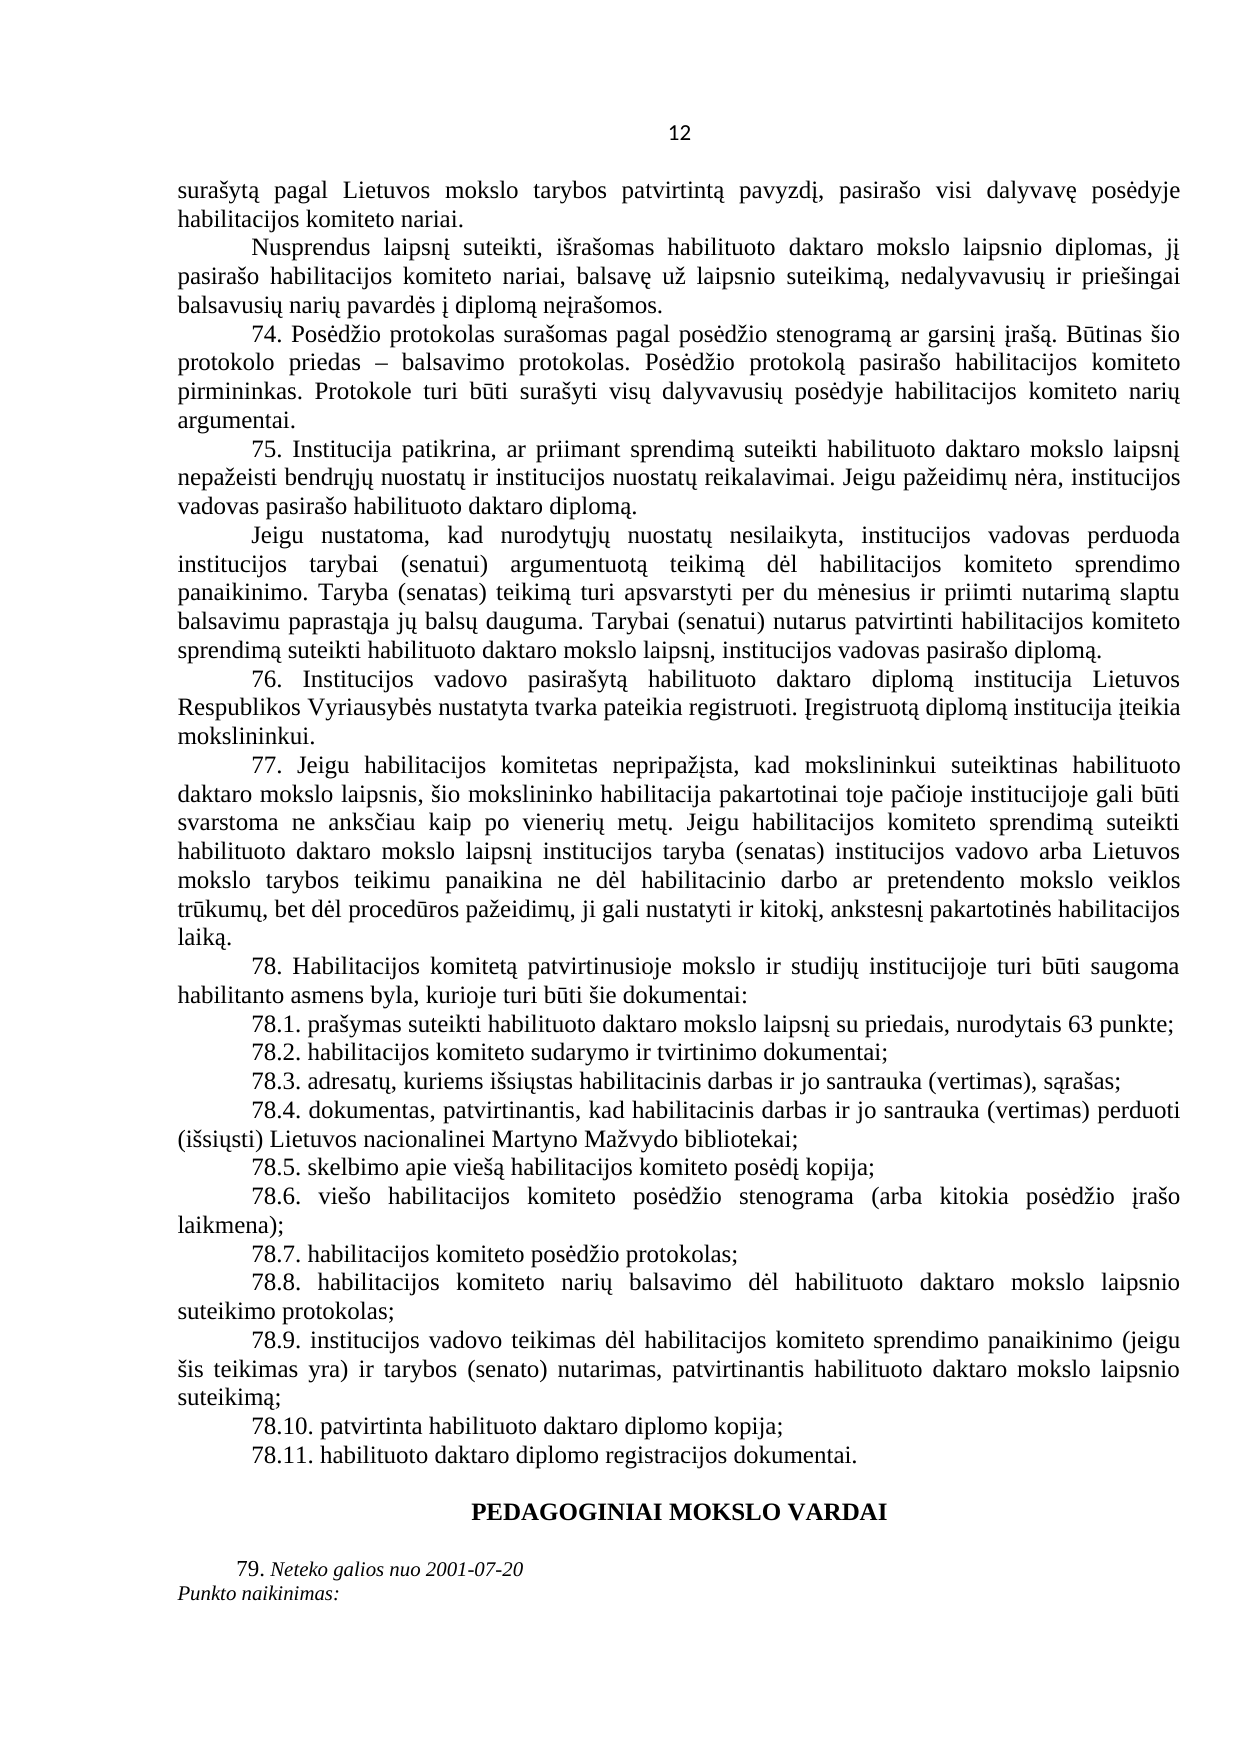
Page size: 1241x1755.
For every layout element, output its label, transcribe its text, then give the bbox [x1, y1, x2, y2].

text 78.5. skelbimo apie viešą habilitacijos komiteto posėdį kopija; [177, 1152, 1181, 1181]
text Pedagoginiai mokslo vardai [177, 1497, 1181, 1526]
text 78.11. habilituoto daktaro diplomo registracijos dokumentai. [177, 1440, 1181, 1469]
text 76. Institucijos vadovo pasirašytą habilituoto daktaro diplomą institucija Lietuvos Respublikos Vyriausybės nustatyta tvarka pateikia registruoti. Įregistruotą diplomą institucija įteikia mokslininkui. [177, 664, 1181, 750]
text 78.4. dokumentas, patvirtinantis, kad habilitacinis darbas ir jo santrauka (vertimas) perduoti (išsiųsti) Lietuvos nacionalinei Martyno Mažvydo bibliotekai; [177, 1095, 1181, 1152]
text 75. Institucija patikrina, ar priimant sprendimą suteikti habilituoto daktaro mokslo laipsnį nepažeisti bendrųjų nuostatų ir institucijos nuostatų reikalavimai. Jeigu pažeidimų nėra, institucijos vadovas pasirašo habilituoto daktaro diplomą. [177, 434, 1181, 520]
text 78.3. adresatų, kuriems išsiųstas habilitacinis darbas ir jo santrauka (vertimas), sąrašas; [177, 1066, 1181, 1095]
text Jeigu nustatoma, kad nurodytųjų nuostatų nesilaikyta, institucijos vadovas perduoda institucijos tarybai (senatui) argumentuotą teikimą dėl habilitacijos komiteto sprendimo panaikinimo. Taryba (senatas) teikimą turi apsvarstyti per du mėnesius ir priimti nutarimą slaptu balsavimu paprastąja jų balsų dauguma. Tarybai (senatui) nutarus patvirtinti habilitacijos komiteto sprendimą suteikti habilituoto daktaro mokslo laipsnį, institucijos vadovas pasirašo diplomą. [177, 520, 1181, 664]
text 78.10. patvirtinta habilituoto daktaro diplomo kopija; [177, 1411, 1181, 1440]
text 78. Habilitacijos komitetą patvirtinusioje mokslo ir studijų institucijoje turi būti saugoma habilitanto asmens byla, kurioje turi būti šie dokumentai: [177, 951, 1181, 1009]
text 74. Posėdžio protokolas surašomas pagal posėdžio stenogramą ar garsinį įrašą. Būtinas šio protokolo priedas – balsavimo protokolas. Posėdžio protokolą pasirašo habilitacijos komiteto pirmininkas. Protokole turi būti surašyti visų dalyvavusių posėdyje habilitacijos komiteto narių argumentai. [177, 319, 1181, 434]
text 78.8. habilitacijos komiteto narių balsavimo dėl habilituoto daktaro mokslo laipsnio suteikimo protokolas; [177, 1267, 1181, 1325]
text 78.2. habilitacijos komiteto sudarymo ir tvirtinimo dokumentai; [177, 1037, 1181, 1066]
text Nusprendus laipsnį suteikti, išrašomas habilituoto daktaro mokslo laipsnio diplomas, jį pasirašo habilitacijos komiteto nariai, balsavę už laipsnio suteikimą, nedalyvavusių ir priešingai balsavusių narių pavardės į diplomą neįrašomos. [177, 232, 1181, 319]
text 77. Jeigu habilitacijos komitetas nepripažįsta, kad mokslininkui suteiktinas habilituoto daktaro mokslo laipsnis, šio mokslininko habilitacija pakartotinai toje pačioje institucijoje gali būti svarstoma ne anksčiau kaip po vienerių metų. Jeigu habilitacijos komiteto sprendimą suteikti habilituoto daktaro mokslo laipsnį institucijos taryba (senatas) institucijos vadovo arba Lietuvos mokslo tarybos teikimu panaikina ne dėl habilitacinio darbo ar pretendento mokslo veiklos trūkumų, bet dėl procedūros pažeidimų, ji gali nustatyti ir kitokį, ankstesnį pakartotinės habilitacijos laiką. [177, 750, 1181, 951]
text 78.6. viešo habilitacijos komiteto posėdžio stenograma (arba kitokia posėdžio įrašo laikmena); [177, 1181, 1181, 1239]
text 78.7. habilitacijos komiteto posėdžio protokolas; [177, 1239, 1181, 1267]
text Punkto naikinimas: [177, 1581, 1181, 1605]
text 78.1. prašymas suteikti habilituoto daktaro mokslo laipsnį su priedais, nurodytais 63 punkte; [177, 1009, 1181, 1037]
text 78.9. institucijos vadovo teikimas dėl habilitacijos komiteto sprendimo panaikinimo (jeigu šis teikimas yra) ir tarybos (senato) nutarimas, patvirtinantis habilituoto daktaro mokslo laipsnio suteikimą; [177, 1325, 1181, 1411]
text 79. Neteko galios nuo 2001-07-20 [177, 1555, 1181, 1581]
text surašytą pagal Lietuvos mokslo tarybos patvirtintą pavyzdį, pasirašo visi dalyvavę posėdyje habilitacijos komiteto nariai. [177, 175, 1181, 232]
